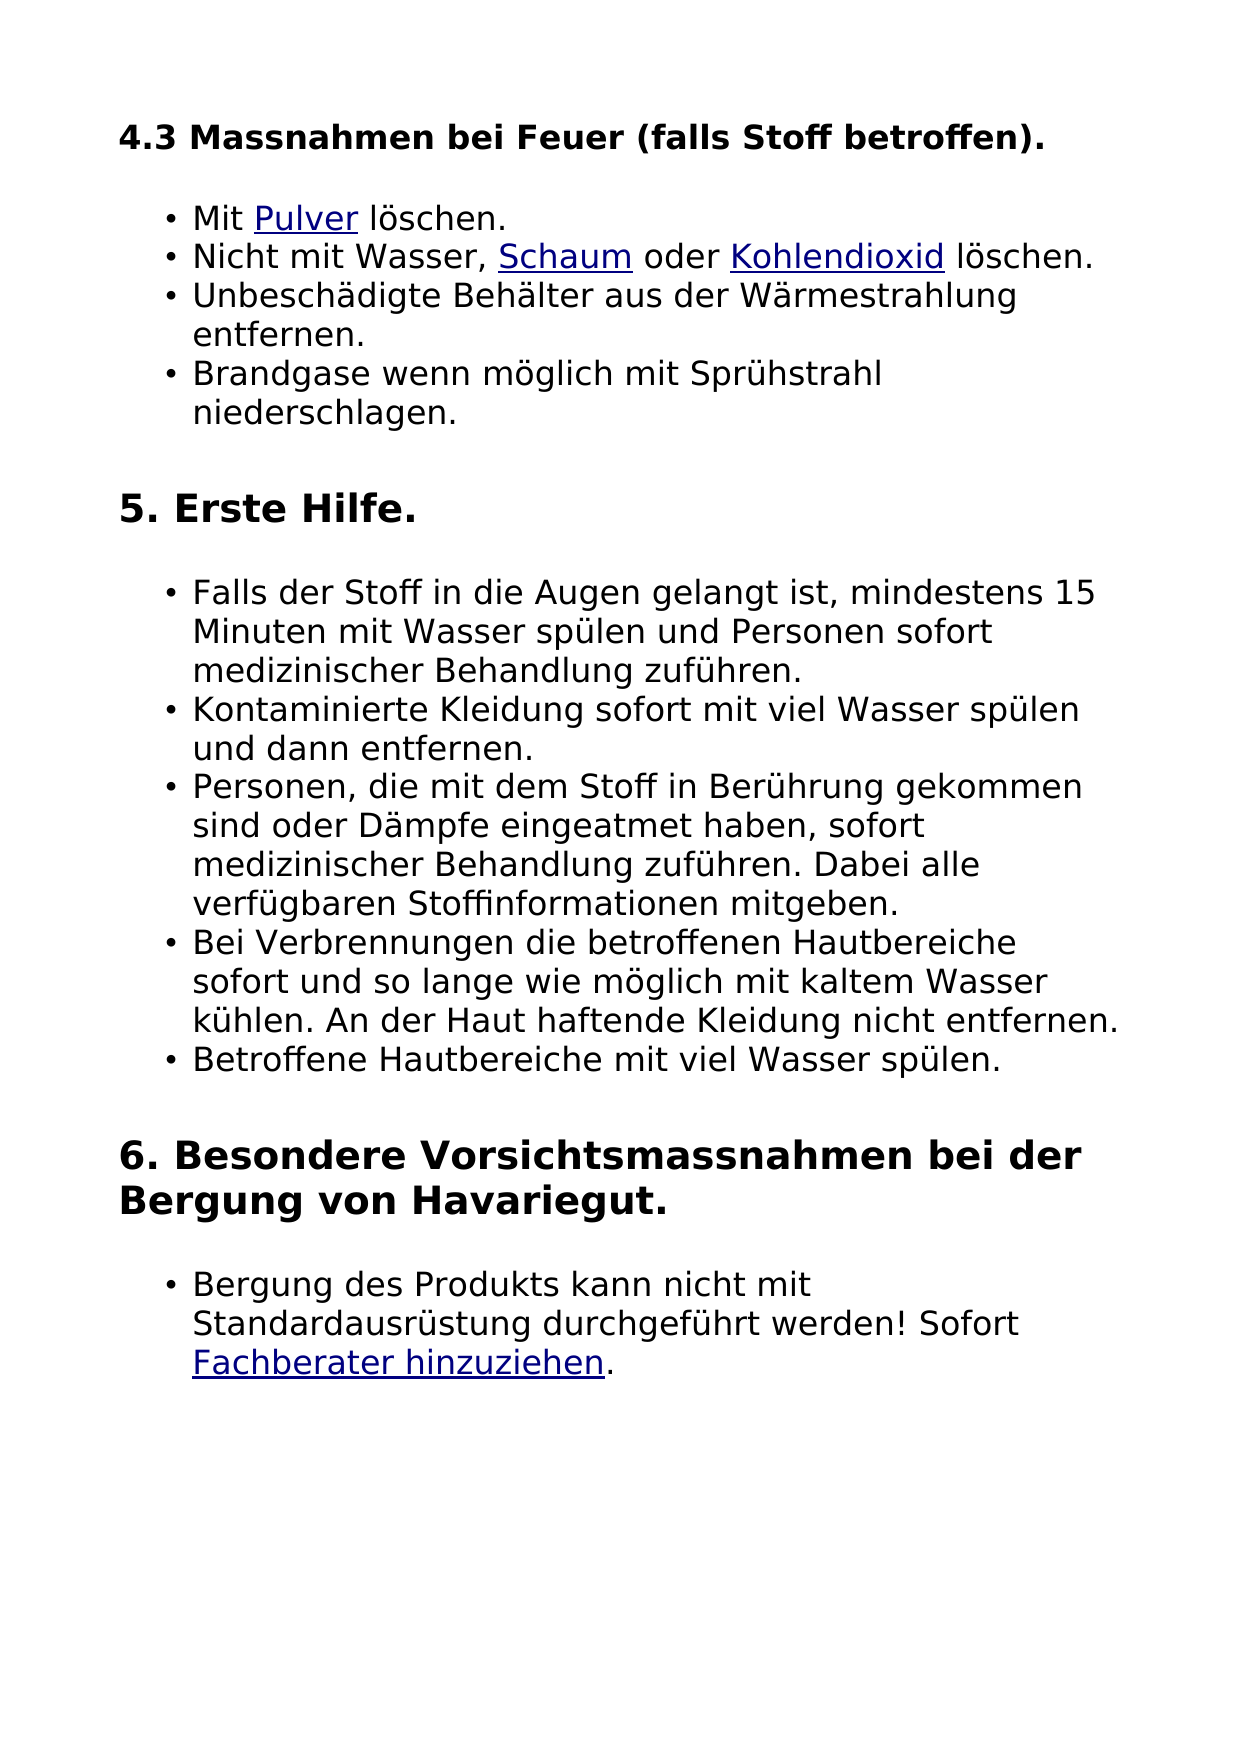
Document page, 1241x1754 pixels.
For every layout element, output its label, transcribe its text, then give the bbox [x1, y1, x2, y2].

list Bei Verbrennungen die betroffenen Hautbereiche sofort und so lange wie möglich mit kaltem Wasser kühlen. An der Haut haftende Kleidung nicht entfernen. [177, 923, 1122, 1040]
list Betroffene Hautbereiche mit viel Wasser spülen. [177, 1040, 1122, 1079]
list Brandgase wenn möglich mit Sprühstrahl niederschlagen. [177, 354, 1122, 432]
list Unbeschädigte Behälter aus der Wärmestrahlung entfernen. [177, 277, 1122, 354]
subtitle 4.3 Massnahmen bei Feuer (falls Stoff betroffen). [118, 118, 1122, 157]
list Nicht mit Wasser, Schaum oder Kohlendioxid löschen. [177, 238, 1122, 277]
list Personen, die mit dem Stoff in Berührung gekommen sind oder Dämpfe eingeatmet haben, sofort medizinischer Behandlung zuführen. Dabei alle verfügbaren Stoffinformationen mitgeben. [177, 768, 1122, 923]
list Bergung des Produkts kann nicht mit Standardausrüstung durchgeführt werden! Sofort Fachberater hinzuziehen. [177, 1266, 1122, 1382]
list Falls der Stoff in die Augen gelangt ist, mindestens 15 Minuten mit Wasser spülen und Personen sofort medizinischer Behandlung zuführen. [177, 574, 1122, 690]
subtitle 5. Erste Hilfe. [118, 487, 1122, 532]
list Mit Pulver löschen. [177, 199, 1122, 238]
list Kontaminierte Kleidung sofort mit viel Wasser spülen und dann entfernen. [177, 690, 1122, 768]
subtitle 6. Besondere Vorsichtsmassnahmen bei der Bergung von Havariegut. [118, 1133, 1122, 1224]
